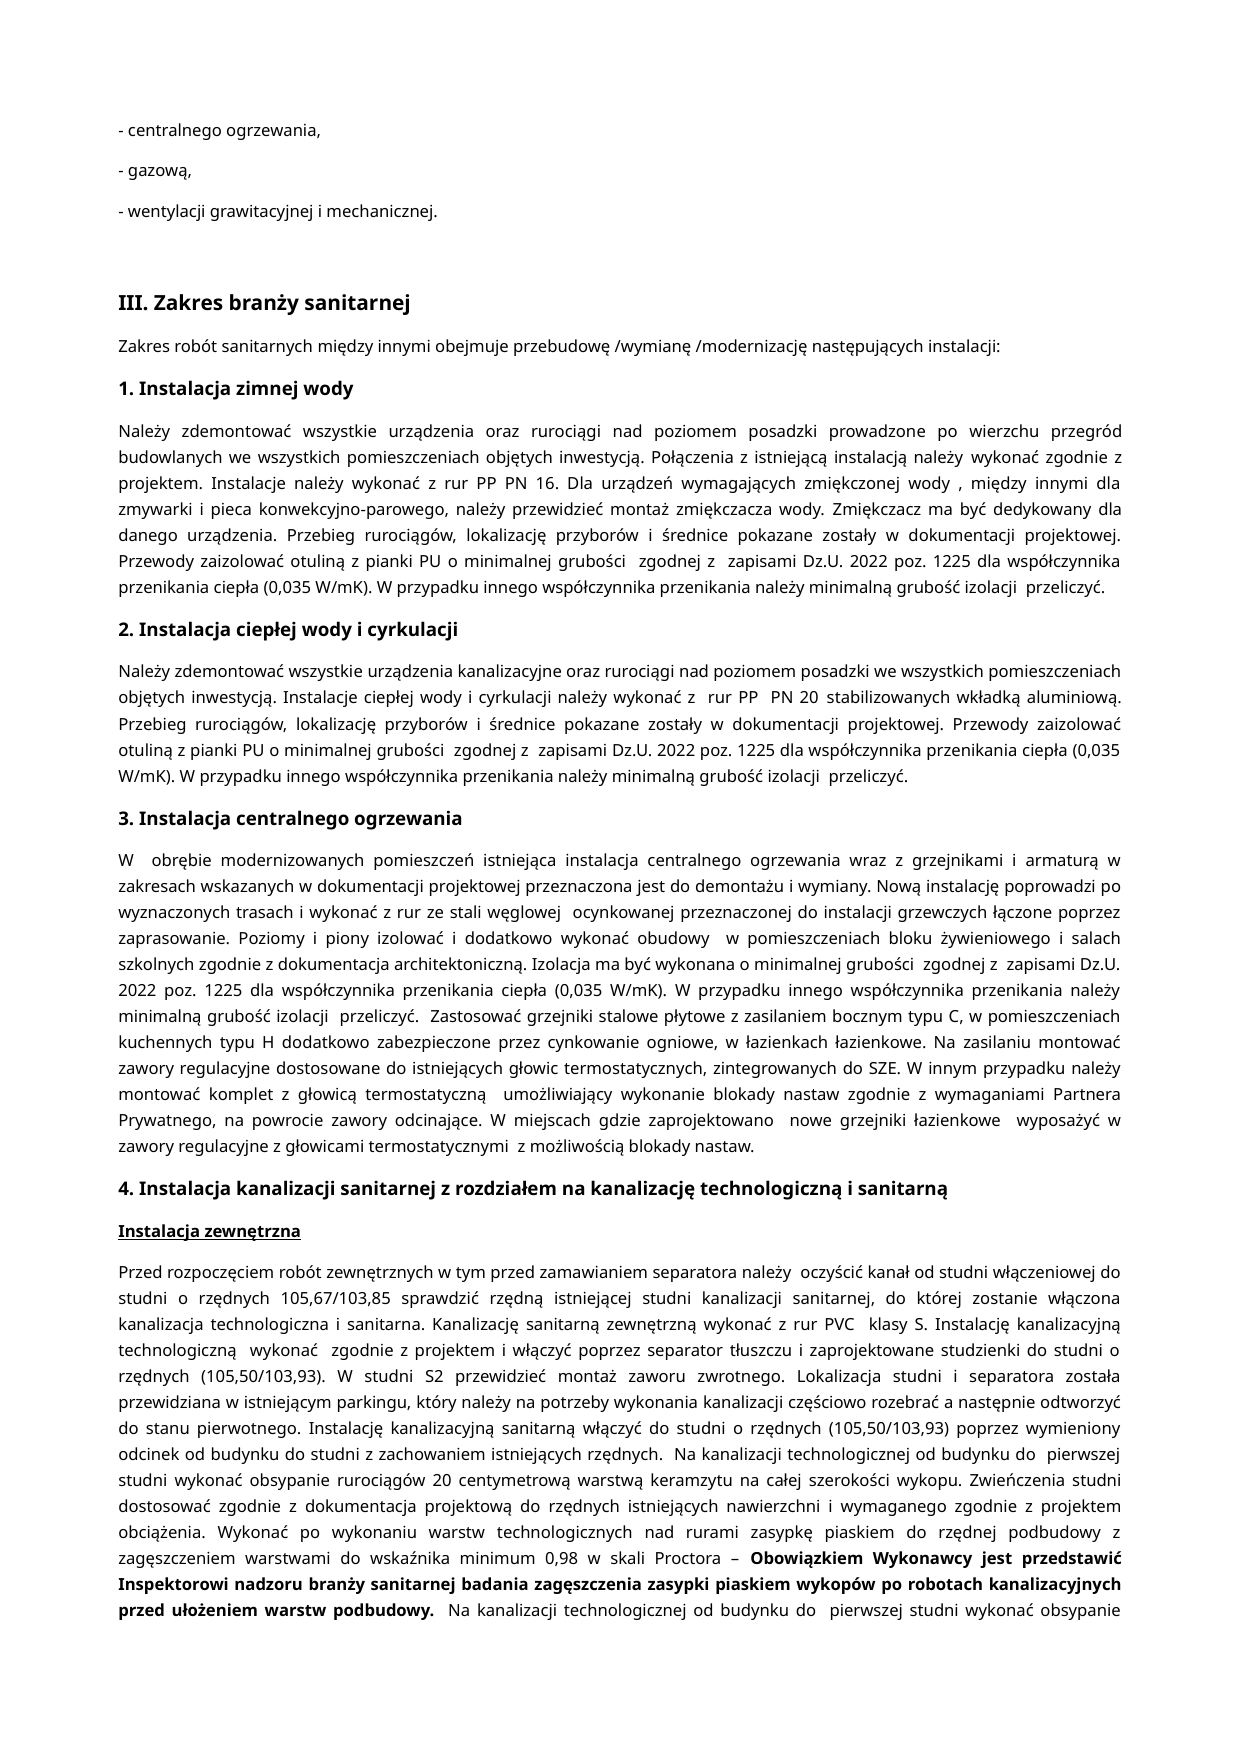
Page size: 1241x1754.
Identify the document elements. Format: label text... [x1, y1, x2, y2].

text - gazową, [118, 159, 1122, 181]
text Należy zdemontować wszystkie urządzenia kanalizacyjne oraz rurociągi nad poziomem posadzki we wszystkich pomieszczeniach objętych inwestycją. Instalacje ciepłej wody i cyrkulacji należy wykonać z rur PP PN 20 stabilizowanych wkładką aluminiową. Przebieg rurociągów, lokalizację przyborów i średnice pokazane zostały w dokumentacji projektowej. Przewody zaizolować otuliną z pianki PU o minimalnej grubości zgodnej z zapisami Dz.U. 2022 poz. 1225 dla współczynnika przenikania ciepła (0,035 W/mK). W przypadku innego współczynnika przenikania należy minimalną grubość izolacji przeliczyć. [118, 660, 1122, 787]
text - centralnego ogrzewania, [118, 118, 1122, 141]
text Przed rozpoczęciem robót zewnętrznych w tym przed zamawianiem separatora należy oczyścić kanał od studni włączeniowej do studni o rzędnych 105,67/103,85 sprawdzić rzędną istniejącej studni kanalizacji sanitarnej, do której zostanie włączona kanalizacja technologiczna i sanitarna. Kanalizację sanitarną zewnętrzną wykonać z rur PVC klasy S. Instalację kanalizacyjną technologiczną wykonać zgodnie z projektem i włączyć poprzez separator tłuszczu i zaprojektowane studzienki do studni o rzędnych (105,50/103,93). W studni S2 przewidzieć montaż zaworu zwrotnego. Lokalizacja studni i separatora została przewidziana w istniejącym parkingu, który należy na potrzeby wykonania kanalizacji częściowo rozebrać a następnie odtworzyć do stanu pierwotnego. Instalację kanalizacyjną sanitarną włączyć do studni o rzędnych (105,50/103,93) poprzez wymieniony odcinek od budynku do studni z zachowaniem istniejących rzędnych. Na kanalizacji technologicznej od budynku do pierwszej studni wykonać obsypanie rurociągów 20 centymetrową warstwą keramzytu na całej szerokości wykopu. Zwieńczenia studni dostosować zgodnie z dokumentacja projektową do rzędnych istniejących nawierzchni i wymaganego zgodnie z projektem obciążenia. Wykonać po wykonaniu warstw technologicznych nad rurami zasypkę piaskiem do rzędnej podbudowy z zagęszczeniem warstwami do wskaźnika minimum 0,98 w skali Proctora – Obowiązkiem Wykonawcy jest przedstawić Inspektorowi nadzoru branży sanitarnej badania zagęszczenia zasypki piaskiem wykopów po robotach kanalizacyjnych przed ułożeniem warstw podbudowy. Na kanalizacji technologicznej od budynku do pierwszej studni wykonać obsypanie [118, 1260, 1122, 1621]
text Zakres robót sanitarnych między innymi obejmuje przebudowę /wymianę /modernizację następujących instalacji: [118, 335, 1122, 357]
text 1. Instalacja zimnej wody [118, 375, 1122, 401]
text 3. Instalacja centralnego ogrzewania [118, 805, 1122, 830]
text Instalacja zewnętrzna [118, 1219, 1122, 1242]
text - wentylacji grawitacyjnej i mechanicznej. [118, 199, 1122, 222]
text W obrębie modernizowanych pomieszczeń istniejąca instalacja centralnego ogrzewania wraz z grzejnikami i armaturą w zakresach wskazanych w dokumentacji projektowej przeznaczona jest do demontażu i wymiany. Nową instalację poprowadzi po wyznaczonych trasach i wykonać z rur ze stali węglowej ocynkowanej przeznaczonej do instalacji grzewczych łączone poprzez zaprasowanie. Poziomy i piony izolować i dodatkowo wykonać obudowy w pomieszczeniach bloku żywieniowego i salach szkolnych zgodnie z dokumentacja architektoniczną. Izolacja ma być wykonana o minimalnej grubości zgodnej z zapisami Dz.U. 2022 poz. 1225 dla współczynnika przenikania ciepła (0,035 W/mK). W przypadku innego współczynnika przenikania należy minimalną grubość izolacji przeliczyć. Zastosować grzejniki stalowe płytowe z zasilaniem bocznym typu C, w pomieszczeniach kuchennych typu H dodatkowo zabezpieczone przez cynkowanie ogniowe, w łazienkach łazienkowe. Na zasilaniu montować zawory regulacyjne dostosowane do istniejących głowic termostatycznych, zintegrowanych do SZE. W innym przypadku należy montować komplet z głowicą termostatyczną umożliwiający wykonanie blokady nastaw zgodnie z wymaganiami Partnera Prywatnego, na powrocie zawory odcinające. W miejscach gdzie zaprojektowano nowe grzejniki łazienkowe wyposażyć w zawory regulacyjne z głowicami termostatycznymi z możliwością blokady nastaw. [118, 849, 1122, 1158]
text 4. Instalacja kanalizacji sanitarnej z rozdziałem na kanalizację technologiczną i sanitarną [118, 1176, 1122, 1201]
text Należy zdemontować wszystkie urządzenia oraz rurociągi nad poziomem posadzki prowadzone po wierzchu przegród budowlanych we wszystkich pomieszczeniach objętych inwestycją. Połączenia z istniejącą instalacją należy wykonać zgodnie z projektem. Instalacje należy wykonać z rur PP PN 16. Dla urządzeń wymagających zmiękczonej wody , między innymi dla zmywarki i pieca konwekcyjno-parowego, należy przewidzieć montaż zmiękczacza wody. Zmiękczacz ma być dedykowany dla danego urządzenia. Przebieg rurociągów, lokalizację przyborów i średnice pokazane zostały w dokumentacji projektowej. Przewody zaizolować otuliną z pianki PU o minimalnej grubości zgodnej z zapisami Dz.U. 2022 poz. 1225 dla współczynnika przenikania ciepła (0,035 W/mK). W przypadku innego współczynnika przenikania należy minimalną grubość izolacji przeliczyć. [118, 419, 1122, 598]
text 2. Instalacja ciepłej wody i cyrkulacji [118, 616, 1122, 642]
text III. Zakres branży sanitarnej [118, 288, 1122, 316]
